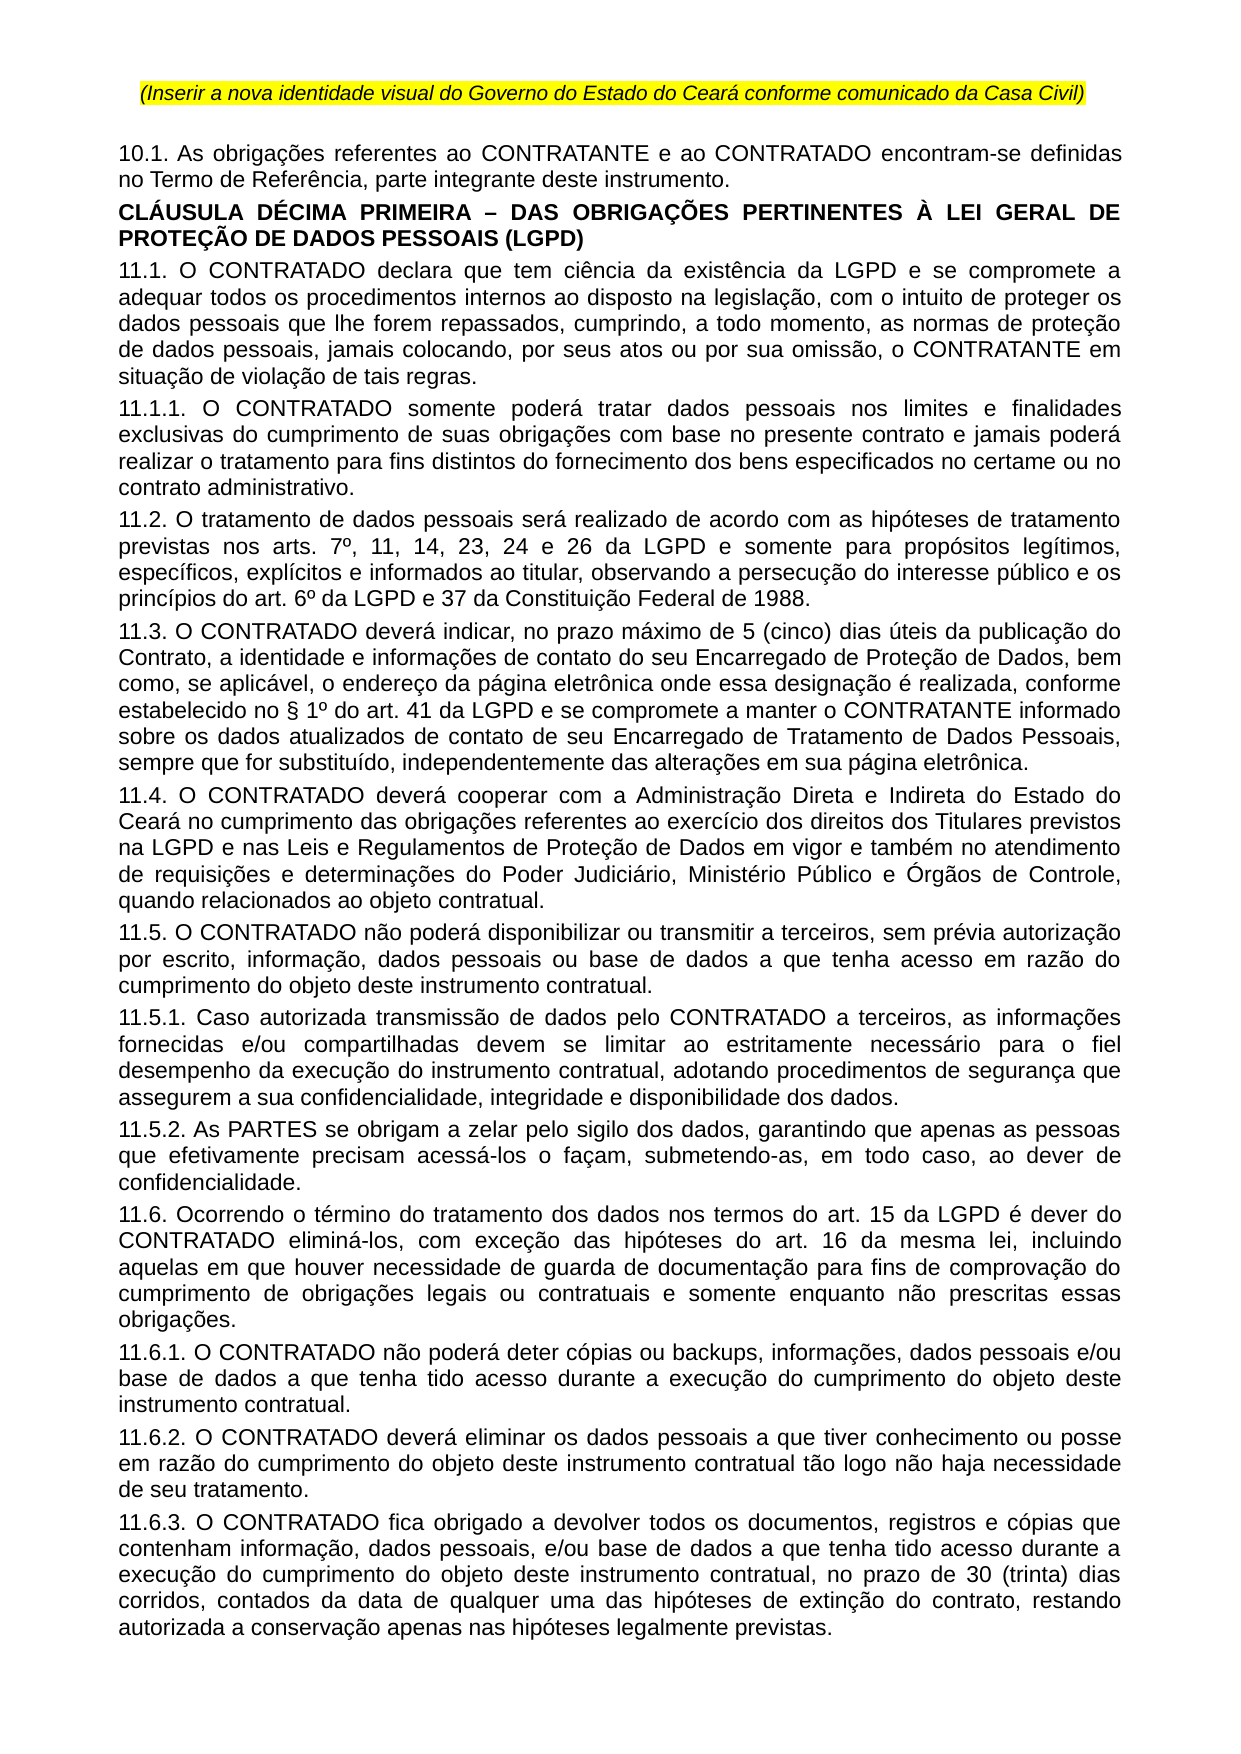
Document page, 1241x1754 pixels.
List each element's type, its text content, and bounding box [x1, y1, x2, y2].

text 11.6.2. O CONTRATADO deverá eliminar os dados pessoais a que tiver conhecimento ou posse em razão do cumprimento do objeto deste instrumento contratual tão logo não haja necessidade de seu tratamento. [118, 1423, 1122, 1502]
list 11.1. O CONTRATADO declara que tem ciência da existência da LGPD e se compromete a adequar todos os procedimentos internos ao disposto na legislação, com o intuito de proteger os dados pessoais que lhe forem repassados, cumprindo, a todo momento, as normas de proteção de dados pessoais, jamais colocando, por seus atos ou por sua omissão, o CONTRATANTE em situação de violação de tais regras. [118, 257, 1122, 389]
list 11.4. O CONTRATADO deverá cooperar com a Administração Direta e Indireta do Estado do Ceará no cumprimento das obrigações referentes ao exercício dos direitos dos Titulares previstos na LGPD e nas Leis e Regulamentos de Proteção de Dados em vigor e também no atendimento de requisições e determinações do Poder Judiciário, Ministério Público e Órgãos de Controle, quando relacionados ao objeto contratual. [118, 782, 1122, 913]
text 11.5.1. Caso autorizada transmissão de dados pelo CONTRATADO a terceiros, as informações fornecidas e/ou compartilhadas devem se limitar ao estritamente necessário para o fiel desempenho da execução do instrumento contratual, adotando procedimentos de segurança que assegurem a sua confidencialidade, integridade e disponibilidade dos dados. [118, 1004, 1122, 1110]
list 11.6. Ocorrendo o término do tratamento dos dados nos termos do art. 15 da LGPD é dever do CONTRATADO eliminá-los, com exceção das hipóteses do art. 16 da mesma lei, incluindo aquelas em que houver necessidade de guarda de documentação para fins de comprovação do cumprimento de obrigações legais ou contratuais e somente enquanto não prescritas essas obrigações. [118, 1201, 1122, 1332]
list 11.3. O CONTRATADO deverá indicar, no prazo máximo de 5 (cinco) dias úteis da publicação do Contrato, a identidade e informações de contato do seu Encarregado de Proteção de Dados, bem como, se aplicável, o endereço da página eletrônica onde essa designação é realizada, conforme estabelecido no § 1º do art. 41 da LGPD e se compromete a manter o CONTRATANTE informado sobre os dados atualizados de contato de seu Encarregado de Tratamento de Dados Pessoais, sempre que for substituído, independentemente das alterações em sua página eletrônica. [118, 618, 1122, 776]
text 11.5.2. As PARTES se obrigam a zelar pelo sigilo dos dados, garantindo que apenas as pessoas que efetivamente precisam acessá-los o façam, submetendo-as, em todo caso, ao dever de confidencialidade. [118, 1116, 1122, 1195]
text 10.1. As obrigações referentes ao CONTRATANTE e ao CONTRATADO encontram-se definidas no Termo de Referência, parte integrante deste instrumento. [118, 140, 1122, 193]
list 11.5. O CONTRATADO não poderá disponibilizar ou transmitir a terceiros, sem prévia autorização por escrito, informação, dados pessoais ou base de dados a que tenha acesso em razão do cumprimento do objeto deste instrumento contratual. [118, 919, 1122, 998]
list 11.1.1. O CONTRATADO somente poderá tratar dados pessoais nos limites e finalidades exclusivas do cumprimento de suas obrigações com base no presente contrato e jamais poderá realizar o tratamento para fins distintos do fornecimento dos bens especificados no certame ou no contrato administrativo. [118, 395, 1122, 500]
list 11.2. O tratamento de dados pessoais será realizado de acordo com as hipóteses de tratamento previstas nos arts. 7º, 11, 14, 23, 24 e 26 da LGPD e somente para propósitos legítimos, específicos, explícitos e informados ao titular, observando a persecução do interesse público e os princípios do art. 6º da LGPD e 37 da Constituição Federal de 1988. [118, 506, 1122, 612]
list 11.6.1. O CONTRATADO não poderá deter cópias ou backups, informações, dados pessoais e/ou base de dados a que tenha tido acesso durante a execução do cumprimento do objeto deste instrumento contratual. [118, 1338, 1122, 1417]
text CLÁUSULA DÉCIMA PRIMEIRA – DAS OBRIGAÇÕES PERTINENTES À LEI GERAL DE PROTEÇÃO DE DADOS PESSOAIS (LGPD) [118, 198, 1122, 251]
text 11.6.3. O CONTRATADO fica obrigado a devolver todos os documentos, registros e cópias que contenham informação, dados pessoais, e/ou base de dados a que tenha tido acesso durante a execução do cumprimento do objeto deste instrumento contratual, no prazo de 30 (trinta) dias corridos, contados da data de qualquer uma das hipóteses de extinção do contrato, restando autorizada a conservação apenas nas hipóteses legalmente previstas. [118, 1508, 1122, 1640]
